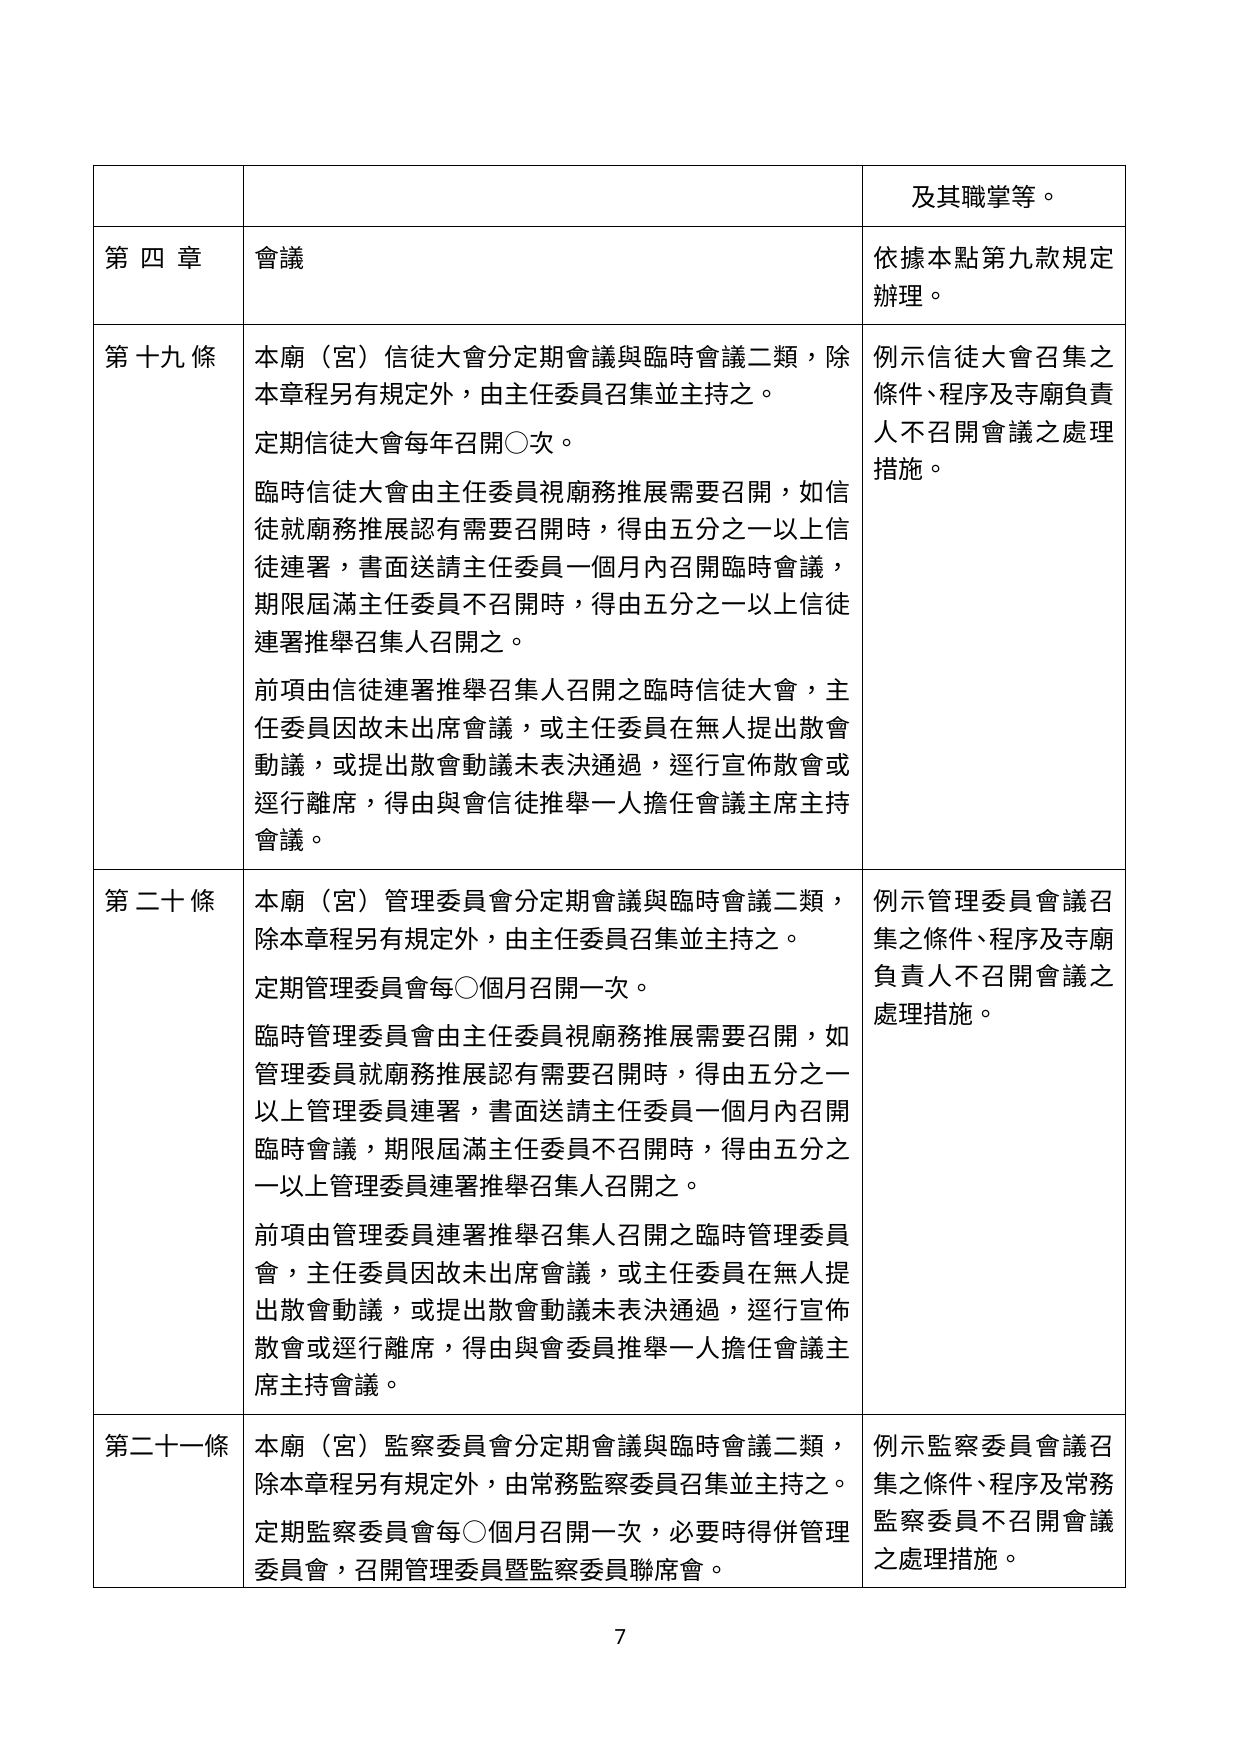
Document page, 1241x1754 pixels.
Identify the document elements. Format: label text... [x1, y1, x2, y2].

table_cell 第二十一條 [94, 1415, 243, 1587]
table_cell 第 四 章 [94, 227, 243, 324]
table_cell 會議 [244, 227, 862, 324]
table_cell 第 十九 條 [94, 325, 243, 869]
table_cell 依據本點第九款規定辦理。 [863, 227, 1125, 324]
table_cell 例示監察委員會議召集之條件、程序及常務監察委員不召開會議之處理措施。 [863, 1415, 1125, 1587]
table_cell 例示管理委員會議召集之條件、程序及寺廟負責人不召開會議之處理措施。 [863, 870, 1125, 1414]
table_cell 本廟（宮）管理委員會分定期會議與臨時會議二類，除本章程另有規定外，由主任委員召集並主持之。 定期管理委員會每○個月召開一次。 臨時管理委員會由主任委員視廟務推展需要召開，如管理委員就廟務推展認有需要召開時，得由五分之一以上管理委員連署，書面送請主任委員一個月內召開臨時會議，期限屆滿主任委員不召開時，得由五分之一以上管理委員連署推舉召集人召開之。 前項由管理委員連署推舉召集人召開之臨時管理委員會，主任委員因故未出席會議，或主任委員在無人提出散會動議，或提出散會動議未表決通過，逕行宣佈散會或逕行離席，得由與會委員推舉一人擔任會議主席主持會議。 [244, 870, 862, 1414]
table_cell 例示信徒大會召集之條件、程序及寺廟負責人不召開會議之處理措施。 [863, 325, 1125, 869]
table_cell 及其職掌等。 [863, 166, 1125, 226]
table_cell 本廟（宮）監察委員會分定期會議與臨時會議二類，除本章程另有規定外，由常務監察委員召集並主持之。 定期監察委員會每○個月召開一次，必要時得併管理委員會，召開管理委員暨監察委員聯席會。 [244, 1415, 862, 1587]
table_cell 本廟（宮）信徒大會分定期會議與臨時會議二類，除本章程另有規定外，由主任委員召集並主持之。 定期信徒大會每年召開○次。 臨時信徒大會由主任委員視廟務推展需要召開，如信徒就廟務推展認有需要召開時，得由五分之一以上信徒連署，書面送請主任委員一個月內召開臨時會議，期限屆滿主任委員不召開時，得由五分之一以上信徒連署推舉召集人召開之。 前項由信徒連署推舉召集人召開之臨時信徒大會，主任委員因故未出席會議，或主任委員在無人提出散會動議，或提出散會動議未表決通過，逕行宣佈散會或逕行離席，得由與會信徒推舉一人擔任會議主席主持會議。 [244, 325, 862, 869]
table_cell [244, 166, 862, 226]
table_cell 第 二十 條 [94, 870, 243, 1414]
table_cell [94, 166, 243, 226]
